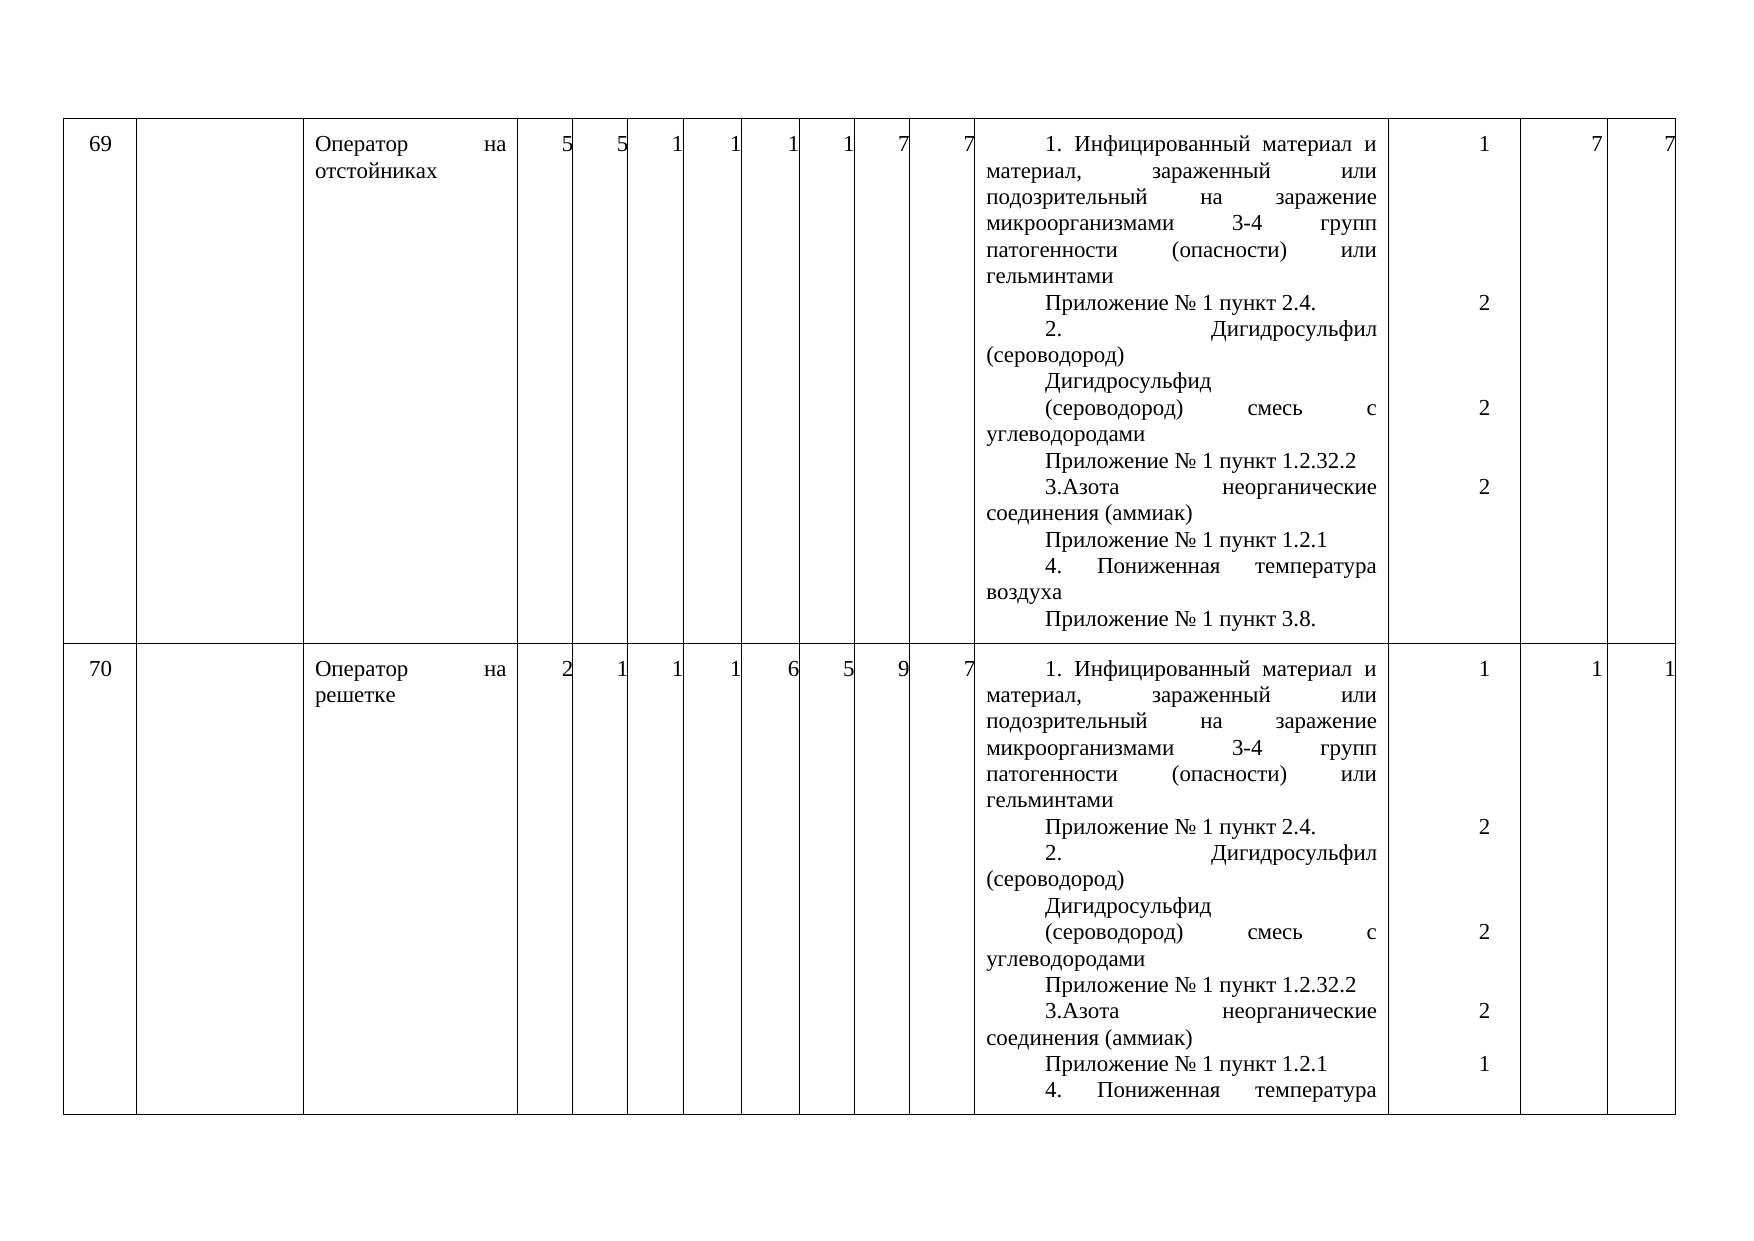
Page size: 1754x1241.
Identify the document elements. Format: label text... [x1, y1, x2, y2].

table_cell 6 [742, 644, 799, 1114]
table_cell 1 [573, 644, 627, 1114]
table_cell 7 [910, 119, 974, 642]
table_cell 1 [684, 644, 741, 1114]
table_cell 1 [628, 644, 683, 1114]
table_cell 1 [1608, 644, 1675, 1114]
table_cell 7 [910, 644, 974, 1114]
table_cell 1 2 2 2 [1389, 119, 1520, 642]
table_cell 5 [573, 119, 627, 642]
table_cell Оператор на отстойниках [304, 119, 517, 642]
table_cell 69 [64, 119, 136, 642]
table_cell [137, 644, 303, 1114]
table_cell 7 [1521, 119, 1607, 642]
table_cell [137, 119, 303, 642]
table_cell 70 [64, 644, 136, 1114]
table_cell 9 [855, 644, 909, 1114]
table_cell 7 [1608, 119, 1675, 642]
table_cell 1 2 2 2 1 [1389, 644, 1520, 1114]
table_cell Оператор на решетке [304, 644, 517, 1114]
table_cell 7 [855, 119, 909, 642]
table_cell 1 [742, 119, 799, 642]
table_cell 1. Инфицированный материал и материал, зараженный или подозрительный на заражение микроорганизмами 3-4 групп патогенности (опасности) или гельминтами Приложение № 1 пункт 2.4. 2. Дигидросульфил (сероводород) Дигидросульфид (сероводород) смесь с углеводородами Приложение № 1 пункт 1.2.32.2 3.Азота неорганические соединения (аммиак) Приложение № 1 пункт 1.2.1 4. Пониженная температура [975, 644, 1388, 1114]
table_cell 1 [1521, 644, 1607, 1114]
table_cell 2 [518, 644, 572, 1114]
table_cell 1 [800, 119, 854, 642]
table_cell 1 [628, 119, 683, 642]
table_cell 1. Инфицированный материал и материал, зараженный или подозрительный на заражение микроорганизмами 3-4 групп патогенности (опасности) или гельминтами Приложение № 1 пункт 2.4. 2. Дигидросульфил (сероводород) Дигидросульфид (сероводород) смесь с углеводородами Приложение № 1 пункт 1.2.32.2 3.Азота неорганические соединения (аммиак) Приложение № 1 пункт 1.2.1 4. Пониженная температура воздуха Приложение № 1 пункт 3.8. [975, 119, 1388, 642]
table_cell 5 [518, 119, 572, 642]
table_cell 1 [684, 119, 741, 642]
table_cell 5 [800, 644, 854, 1114]
